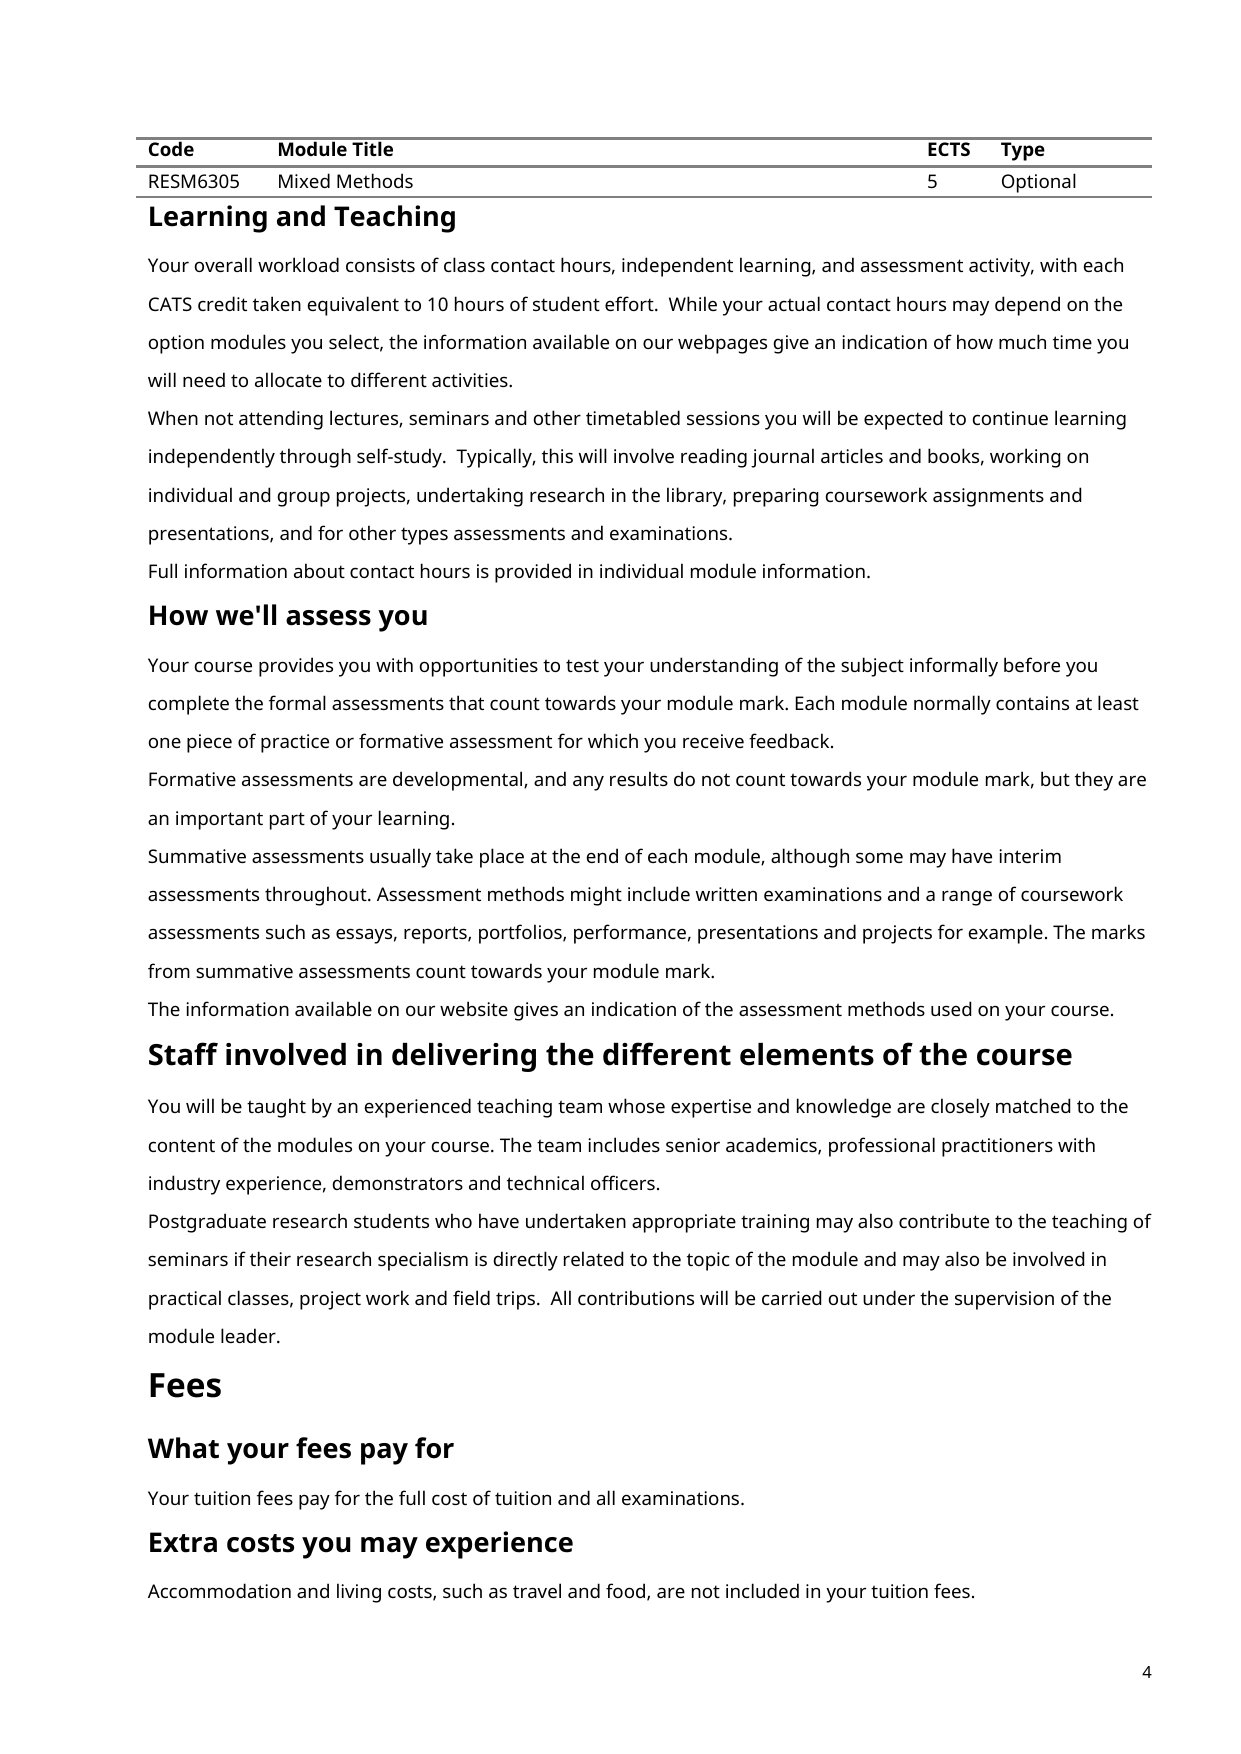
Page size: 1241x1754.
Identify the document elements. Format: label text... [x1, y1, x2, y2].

table_cell Code [136, 140, 266, 165]
table_cell Type [989, 140, 1152, 165]
subtitle Learning and Teaching [148, 198, 1152, 234]
text Postgraduate research students who have undertaken appropriate training may also contribute to the teaching of seminars if their research specialism is directly related to the topic of the module and may also be involved in practical classes, project work and field trips. All contributions will be carried out under the supervision of the module leader. [148, 1208, 1152, 1349]
text Full information about contact hours is provided in individual module information. [148, 558, 1152, 584]
table_cell Optional [989, 168, 1152, 196]
subtitle Fees [148, 1361, 1152, 1407]
text Your overall workload consists of class contact hours, independent learning, and assessment activity, with each CATS credit taken equivalent to 10 hours of student effort. While your actual contact hours may depend on the option modules you select, the information available on our webpages give an indication of how much time you will need to allocate to different activities. [148, 253, 1152, 393]
text Summative assessments usually take place at the end of each module, although some may have interim assessments throughout. Assessment methods might include written examinations and a range of coursework assessments such as essays, reports, portfolios, performance, presentations and projects for example. The marks from summative assessments count towards your module mark. [148, 843, 1152, 983]
subtitle How we'll assess you [148, 597, 1152, 634]
subtitle Extra costs you may experience [148, 1523, 1152, 1560]
table_cell 5 [916, 168, 989, 196]
table_cell Mixed Methods [266, 168, 916, 196]
text Your tuition fees pay for the full cost of tuition and all examinations. [148, 1485, 1152, 1510]
text When not attending lectures, seminars and other timetabled sessions you will be expected to continue learning independently through self-study. Typically, this will involve reading journal articles and books, working on individual and group projects, undertaking research in the library, preparing coursework assignments and presentations, and for other types assessments and examinations. [148, 406, 1152, 546]
subtitle What your fees pay for [148, 1429, 1152, 1466]
table_cell RESM6305 [136, 168, 266, 196]
text You will be taught by an experienced teaching team whose expertise and knowledge are closely matched to the content of the modules on your course. The team includes senior academics, professional practitioners with industry experience, demonstrators and technical officers. [148, 1094, 1152, 1196]
text Formative assessments are developmental, and any results do not count towards your module mark, but they are an important part of your learning. [148, 767, 1152, 831]
text Accommodation and living costs, such as travel and food, are not included in your tuition fees. [148, 1578, 1152, 1604]
table_cell ECTS [916, 140, 989, 165]
text The information available on our website gives an indication of the assessment methods used on your course. [148, 996, 1152, 1022]
table_cell Module Title [266, 140, 916, 165]
subtitle Staff involved in delivering the different elements of the course [148, 1034, 1152, 1074]
text Your course provides you with opportunities to test your understanding of the subject informally before you complete the formal assessments that count towards your module mark. Each module normally contains at least one piece of practice or formative assessment for which you receive feedback. [148, 652, 1152, 754]
